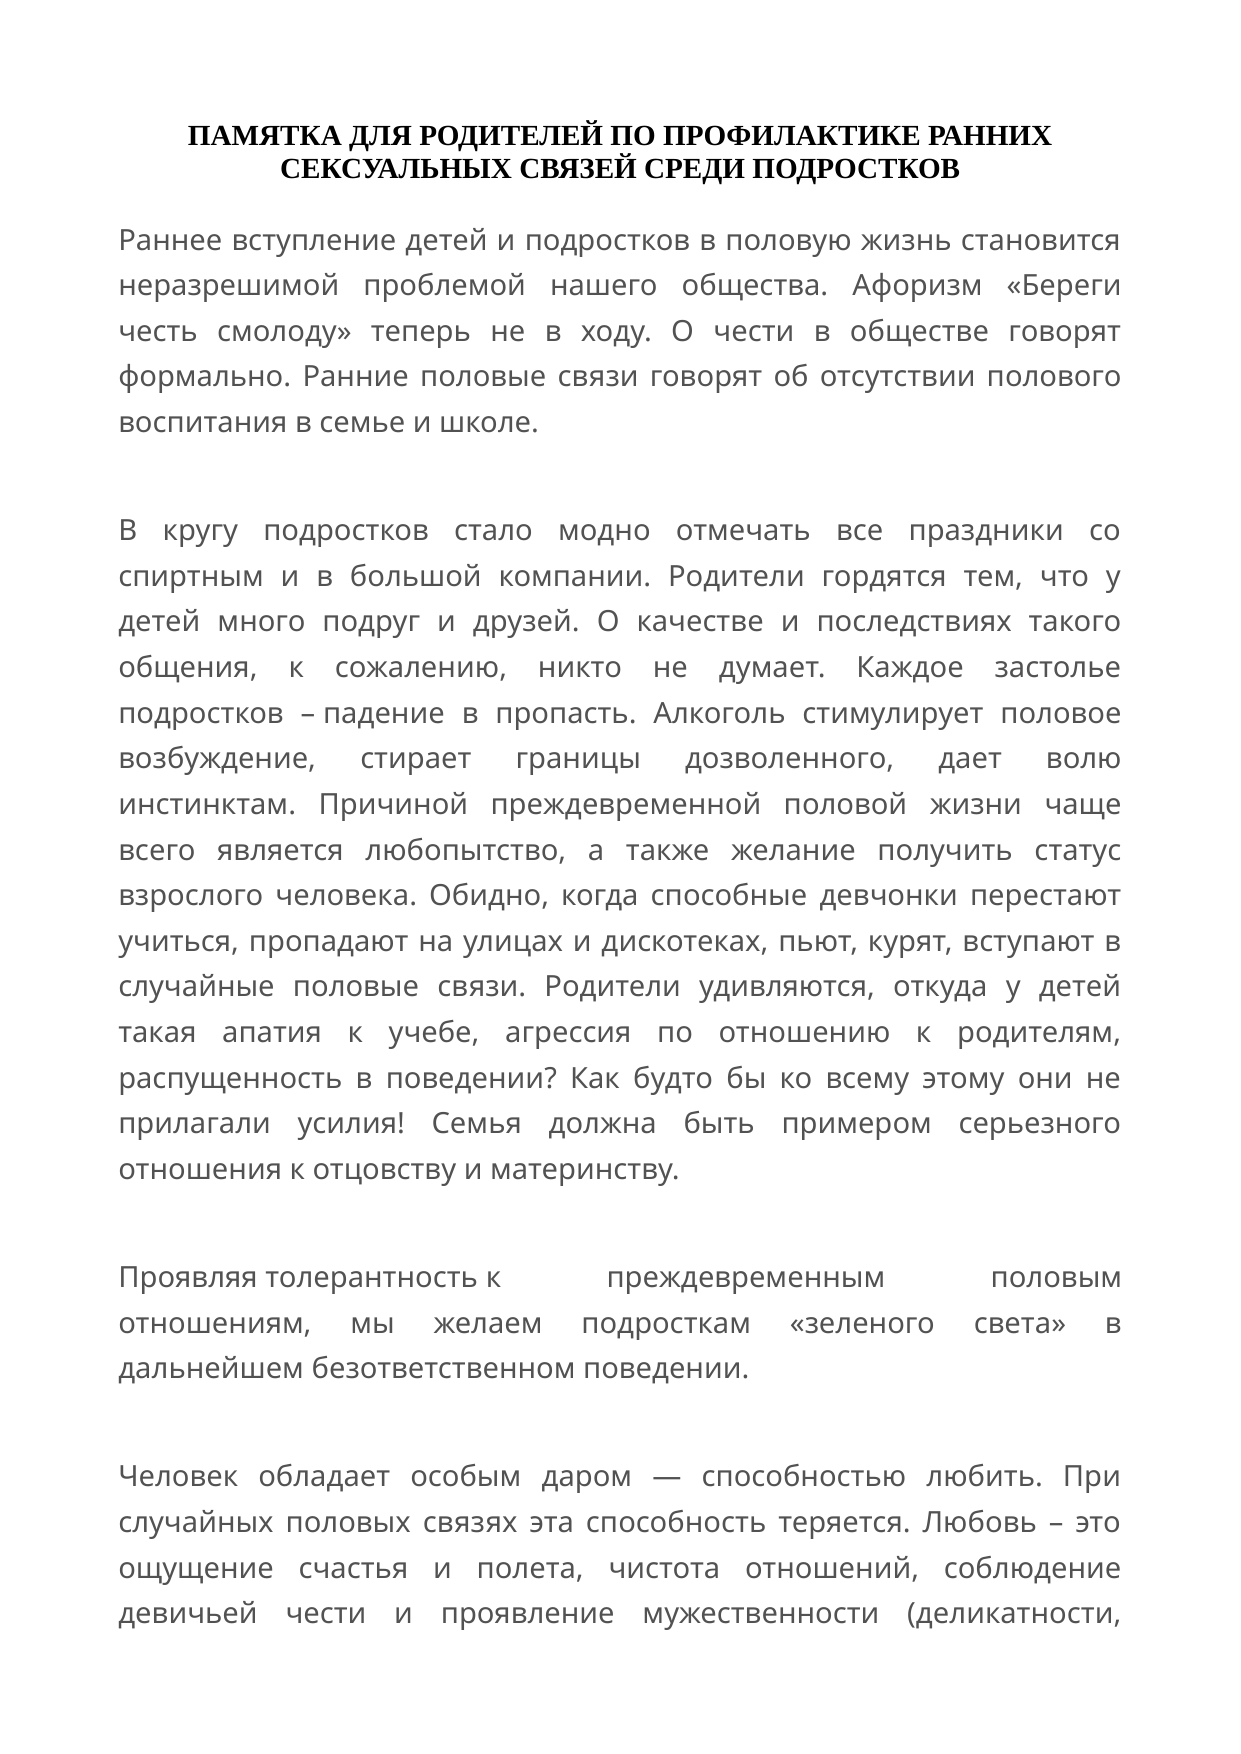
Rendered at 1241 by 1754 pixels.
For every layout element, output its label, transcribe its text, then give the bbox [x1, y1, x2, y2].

text ПАМЯТКА ДЛЯ РОДИТЕЛЕЙ ПО ПРОФИЛАКТИКЕ РАННИХ СЕКСУАЛЬНЫХ СВЯЗЕЙ СРЕДИ ПОДРОСТКОВ [118, 118, 1122, 185]
text Раннее вступление детей и подростков в половую жизнь становится неразрешимой проблемой нашего общества. Афоризм «Береги честь смолоду» теперь не в ходу. О чести в обществе говорят формально. Ранние половые связи говорят об отсутствии полового воспитания в семье и школе. [118, 219, 1122, 441]
text В кругу подростков стало модно отмечать все праздники со спиртным и в большой компании. Родители гордятся тем, что у детей много подруг и друзей. О качестве и последствиях такого общения, к сожалению, никто не думает. Каждое застолье подростков – падение в пропасть. Алкоголь стимулирует половое возбуждение, стирает границы дозволенного, дает волю инстинктам. Причиной преждевременной половой жизни чаще всего является любопытство, а также желание получить статус взрослого человека. Обидно, когда способные девчонки перестают учиться, пропадают на улицах и дискотеках, пьют, курят, вступают в случайные половые связи. Родители удивляются, откуда у детей такая апатия к учебе, агрессия по отношению к родителям, распущенность в поведении? Как будто бы ко всему этому они не прилагали усилия! Семья должна быть примером серьезного отношения к отцовству и материнству. [118, 509, 1122, 1188]
text Проявляя толерантность к преждевременным половым отношениям, мы желаем подросткам «зеленого света» в дальнейшем безответственном поведении. [118, 1256, 1122, 1387]
text Человек обладает особым даром — способностью любить. При случайных половых связях эта способность теряется. Любовь – это ощущение счастья и полета, чистота отношений, соблюдение девичьей чести и проявление мужественности (деликатности, [118, 1456, 1122, 1632]
